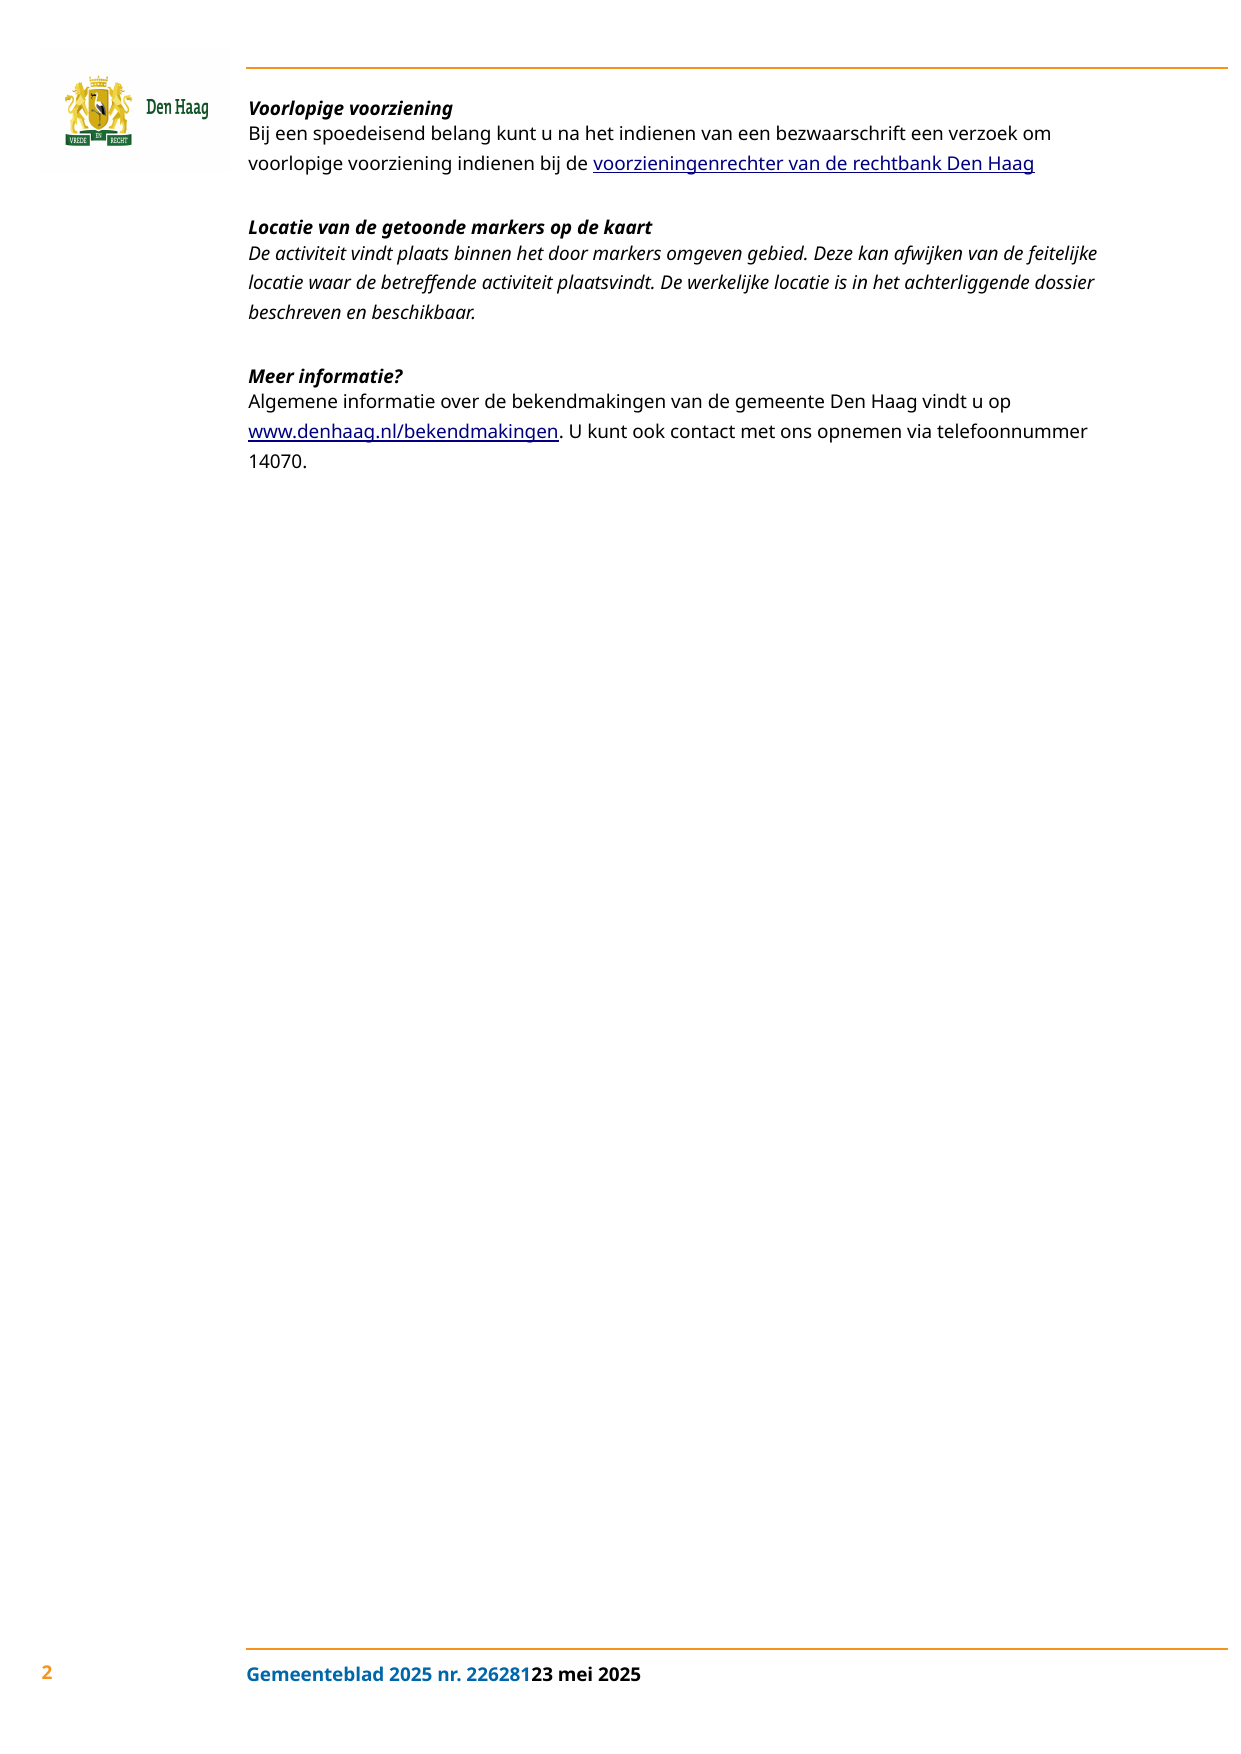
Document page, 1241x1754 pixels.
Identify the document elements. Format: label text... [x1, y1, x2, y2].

text Algemene informatie over de bekendmakingen van de gemeente Den Haag vindt u op www.denhaag.nl/bekendmakingen. U kunt ook contact met ons opnemen via telefoonnummer 14070. [248, 389, 1152, 473]
text Locatie van de getoonde markers op de kaart [248, 214, 1152, 240]
text Voorlopige voorziening [248, 95, 1152, 121]
text Bij een spoedeisend belang kunt u na het indienen van een bezwaarschrift een verzoek om voorlopige voorziening indienen bij de voorzieningenrechter van de rechtbank Den Haag [248, 121, 1152, 176]
picture [41, 47, 231, 172]
text De activiteit vindt plaats binnen het door markers omgeven gebied. Deze kan afwijken van de feitelijke locatie waar de betreffende activiteit plaatsvindt. De werkelijke locatie is in het achterliggende dossier beschreven en beschikbaar. [248, 240, 1152, 325]
text Meer informatie? [248, 363, 1152, 389]
